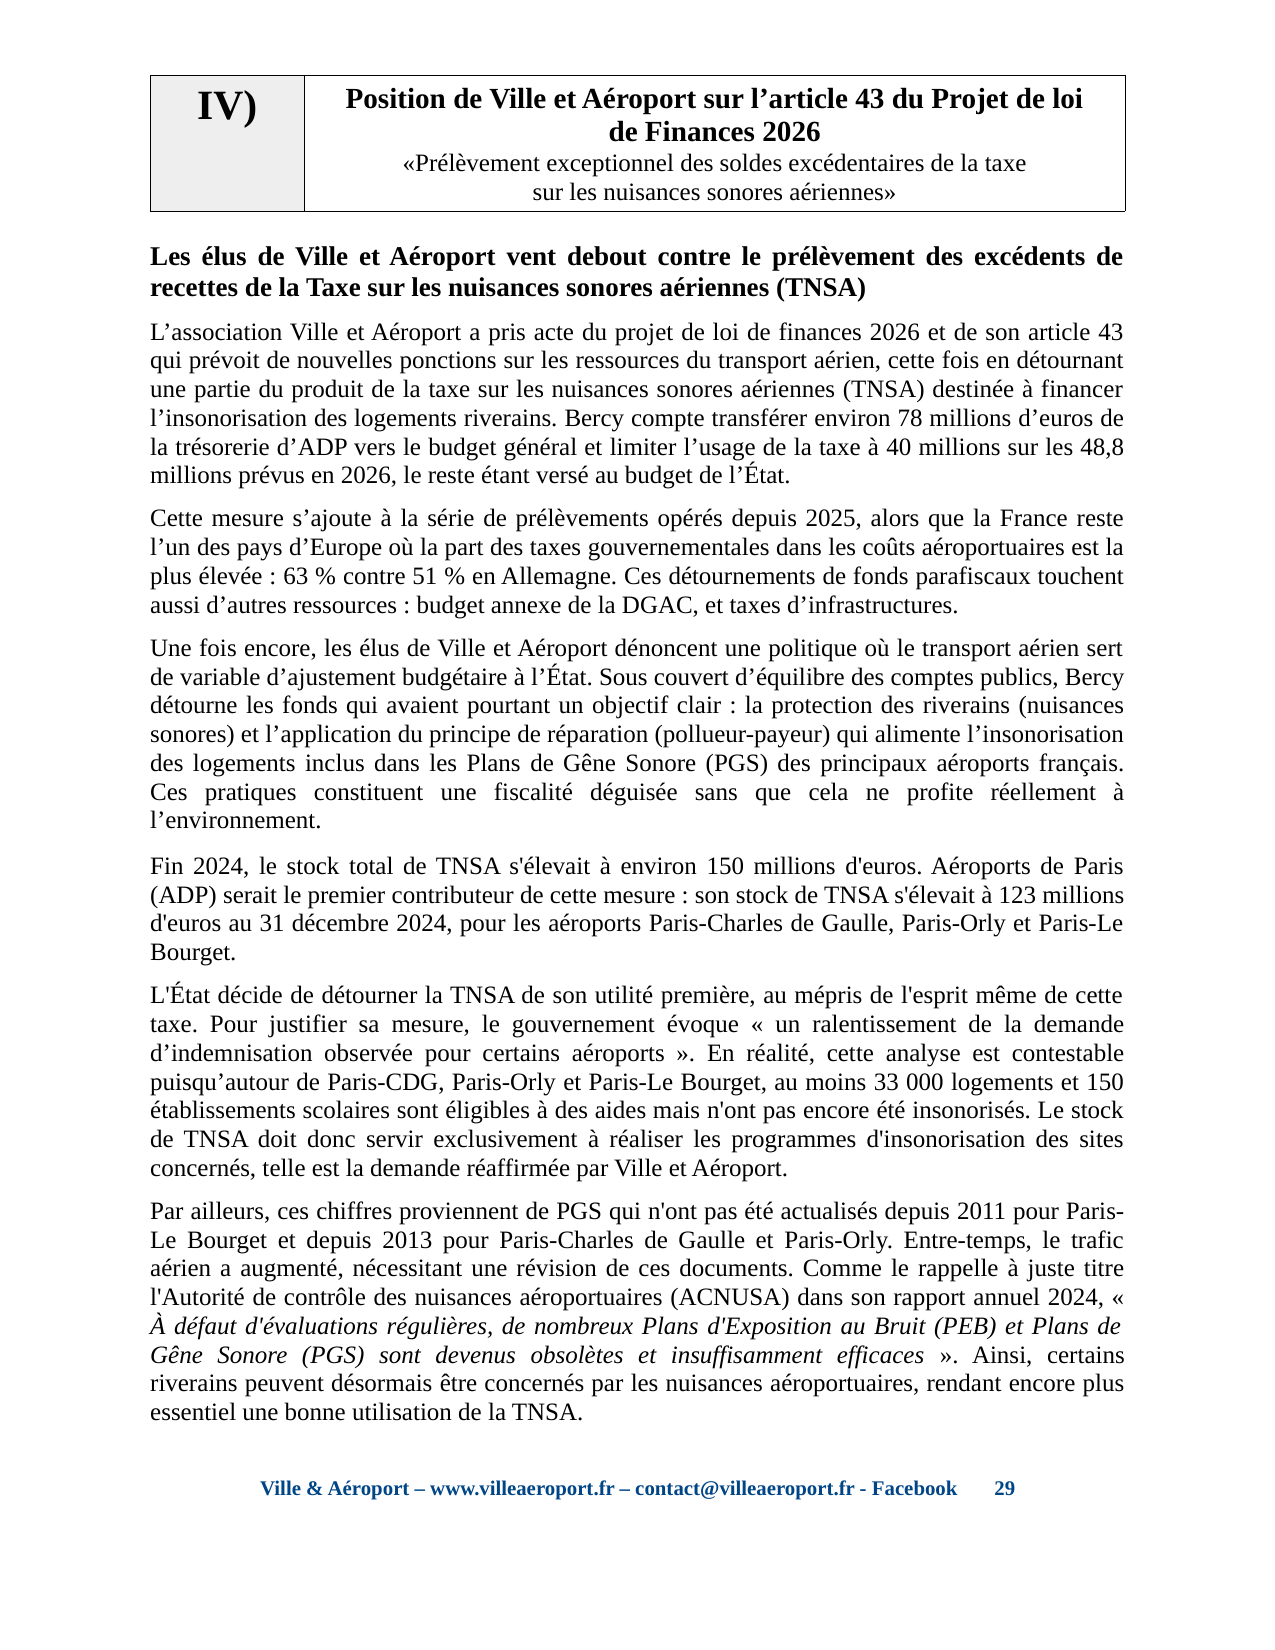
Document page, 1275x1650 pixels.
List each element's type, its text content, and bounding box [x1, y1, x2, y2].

text Les élus de Ville et Aéroport vent debout contre le prélèvement des excédents de recettes de la Taxe sur les nuisances sonores aériennes (TNSA) [150, 240, 1125, 302]
text L'État décide de détourner la TNSA de son utilité première, au mépris de l'esprit même de cette taxe. Pour justifier sa mesure, le gouvernement évoque « un ralentissement de la demande d’indemnisation observée pour certains aéroports ». En réalité, cette analyse est contestable puisqu’autour de Paris-CDG, Paris-Orly et Paris-Le Bourget, au moins 33 000 logements et 150 établissements scolaires sont éligibles à des aides mais n'ont pas encore été insonorisés. Le stock de TNSA doit donc servir exclusivement à réaliser les programmes d'insonorisation des sites concernés, telle est la demande réaffirmée par Ville et Aéroport. [150, 980, 1125, 1182]
text Par ailleurs, ces chiffres proviennent de PGS qui n'ont pas été actualisés depuis 2011 pour Paris-Le Bourget et depuis 2013 pour Paris-Charles de Gaulle et Paris-Orly. Entre-temps, le trafic aérien a augmenté, nécessitant une révision de ces documents. Comme le rappelle à juste titre l'Autorité de contrôle des nuisances aéroportuaires (ACNUSA) dans son rapport annuel 2024, « À défaut d'évaluations régulières, de nombreux Plans d'Exposition au Bruit (PEB) et Plans de Gêne Sonore (PGS) sont devenus obsolètes et insuffisamment efficaces ». Ainsi, certains riverains peuvent désormais être concernés par les nuisances aéroportuaires, rendant encore plus essentiel une bonne utilisation de la TNSA. [150, 1196, 1125, 1426]
text Fin 2024, le stock total de TNSA s'élevait à environ 150 millions d'euros. Aéroports de Paris (ADP) serait le premier contributeur de cette mesure : son stock de TNSA s'élevait à 123 millions d'euros au 31 décembre 2024, pour les aéroports Paris-Charles de Gaulle, Paris-Orly et Paris-Le Bourget. [150, 851, 1125, 966]
text Cette mesure s’ajoute à la série de prélèvements opérés depuis 2025, alors que la France reste l’un des pays d’Europe où la part des taxes gouvernementales dans les coûts aéroportuaires est la plus élevée : 63 % contre 51 % en Allemagne. Ces détournements de fonds parafiscaux touchent aussi d’autres ressources : budget annexe de la DGAC, et taxes d’infrastructures. [150, 503, 1125, 618]
table_header IV) [151, 76, 304, 211]
table_header Position de Ville et Aéroport sur l’article 43 du Projet de loi de Finances 2026 «Prélèvement exceptionnel des soldes excédentaires de la taxe sur les nuisances sonores aériennes» [305, 76, 1125, 211]
text Une fois encore, les élus de Ville et Aéroport dénoncent une politique où le transport aérien sert de variable d’ajustement budgétaire à l’État. Sous couvert d’équilibre des comptes publics, Bercy détourne les fonds qui avaient pourtant un objectif clair : la protection des riverains (nuisances sonores) et l’application du principe de réparation (pollueur-payeur) qui alimente l’insonorisation des logements inclus dans les Plans de Gêne Sonore (PGS) des principaux aéroports français. Ces pratiques constituent une fiscalité déguisée sans que cela ne profite réellement à l’environnement. [150, 633, 1125, 834]
text L’association Ville et Aéroport a pris acte du projet de loi de finances 2026 et de son article 43 qui prévoit de nouvelles ponctions sur les ressources du transport aérien, cette fois en détournant une partie du produit de la taxe sur les nuisances sonores aériennes (TNSA) destinée à financer l’insonorisation des logements riverains. Bercy compte transférer environ 78 millions d’euros de la trésorerie d’ADP vers le budget général et limiter l’usage de la taxe à 40 millions sur les 48,8 millions prévus en 2026, le reste étant versé au budget de l’État. [150, 317, 1125, 489]
